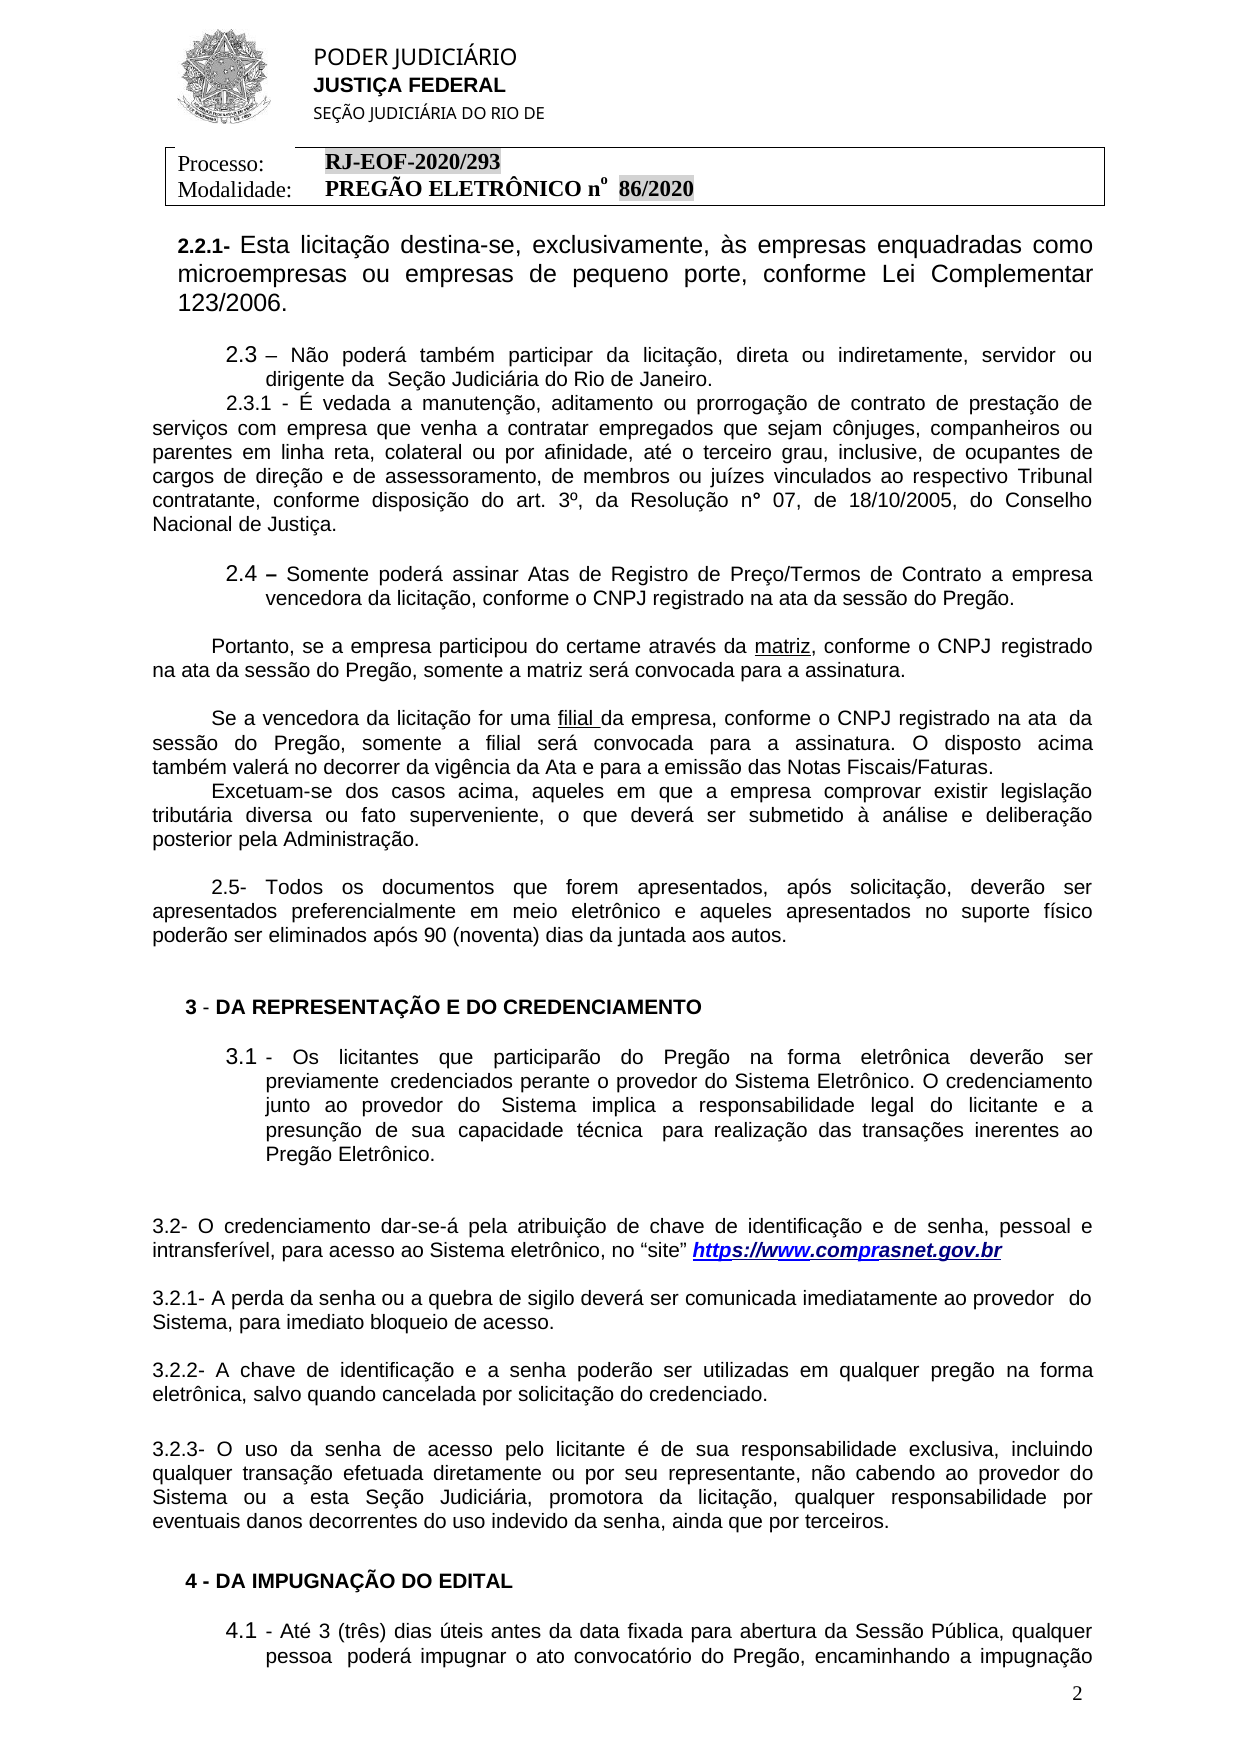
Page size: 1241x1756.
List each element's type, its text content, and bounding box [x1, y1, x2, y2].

list - Os licitantes que participarão do Pregão na forma eletrônica deverão ser previamente credenciados perante o provedor do Sistema Eletrônico. O credenciamento junto ao provedor do Sistema implica a responsabilidade legal do licitante e a presunção de sua capacidade técnica para realização das transações inerentes ao Pregão Eletrônico. [225, 1043, 1093, 1166]
text Portanto, se a empresa participou do certame através da matriz, conforme o CNPJ registrado na ata da sessão do Pregão, somente a matriz será convocada para a assinatura. [152, 634, 1093, 682]
list - Até 3 (três) dias úteis antes da data fixada para abertura da Sessão Pública, qualquer pessoa poderá impugnar o ato convocatório do Pregão, encaminhando a impugnação [225, 1617, 1093, 1668]
text 3.2.3- O uso da senha de acesso pelo licitante é de sua responsabilidade exclusiva, incluindo qualquer transação efetuada diretamente ou por seu representante, não cabendo ao provedor do Sistema ou a esta Seção Judiciária, promotora da licitação, qualquer responsabilidade por eventuais danos decorrentes do uso indevido da senha, ainda que por terceiros. [152, 1436, 1093, 1533]
text Excetuam-se dos casos acima, aqueles em que a empresa comprovar existir legislação tributária diversa ou fato superveniente, o que deverá ser submetido à análise e deliberação posterior pela Administração. [152, 778, 1093, 851]
text 2.2.1- Esta licitação destina-se, exclusivamente, às empresas enquadradas como microempresas ou empresas de pequeno porte, conforme Lei Complementar 123/2006. [177, 230, 1094, 317]
text Se a vencedora da licitação for uma filial da empresa, conforme o CNPJ registrado na ata da sessão do Pregão, somente a filial será convocada para a assinatura. O disposto acima também valerá no decorrer da vigência da Ata e para a emissão das Notas Fiscais/Faturas. [152, 706, 1093, 778]
list - DA REPRESENTAÇÃO E DO CREDENCIAMENTO [185, 994, 1118, 1018]
text 2.3.1 - É vedada a manutenção, aditamento ou prorrogação de contrato de prestação de serviços com empresa que venha a contratar empregados que sejam cônjuges, companheiros ou parentes em linha reta, colateral ou por afinidade, até o terceiro grau, inclusive, de ocupantes de cargos de direção e de assessoramento, de membros ou juízes vinculados ao respectivo Tribunal contratante, conforme disposição do art. 3º, da Resolução n° 07, de 18/10/2005, do Conselho Nacional de Justiça. [152, 391, 1093, 536]
text 2.5- Todos os documentos que forem apresentados, após solicitação, deverão ser apresentados preferencialmente em meio eletrônico e aqueles apresentados no suporte físico poderão ser eliminados após 90 (noventa) dias da juntada aos autos. [152, 875, 1092, 947]
list – Somente poderá assinar Atas de Registro de Preço/Termos de Contrato a empresa vencedora da licitação, conforme o CNPJ registrado na ata da sessão do Pregão. [225, 560, 1093, 610]
list - DA IMPUGNAÇÃO DO EDITAL [185, 1569, 1118, 1593]
list – Não poderá também participar da licitação, direta ou indiretamente, servidor ou dirigente da Seção Judiciária do Rio de Janeiro. [225, 341, 1092, 391]
text 3.2- O credenciamento dar-se-á pela atribuição de chave de identificação e de senha, pessoal e intransferível, para acesso ao Sistema eletrônico, no “site” https://www.comprasnet.gov.br [152, 1214, 1092, 1262]
text 3.2.2- A chave de identificação e a senha poderão ser utilizadas em qualquer pregão na forma eletrônica, salvo quando cancelada por solicitação do credenciado. [152, 1358, 1094, 1406]
text 3.2.1- A perda da senha ou a quebra de sigilo deverá ser comunicada imediatamente ao provedor do Sistema, para imediato bloqueio de acesso. [152, 1286, 1092, 1334]
